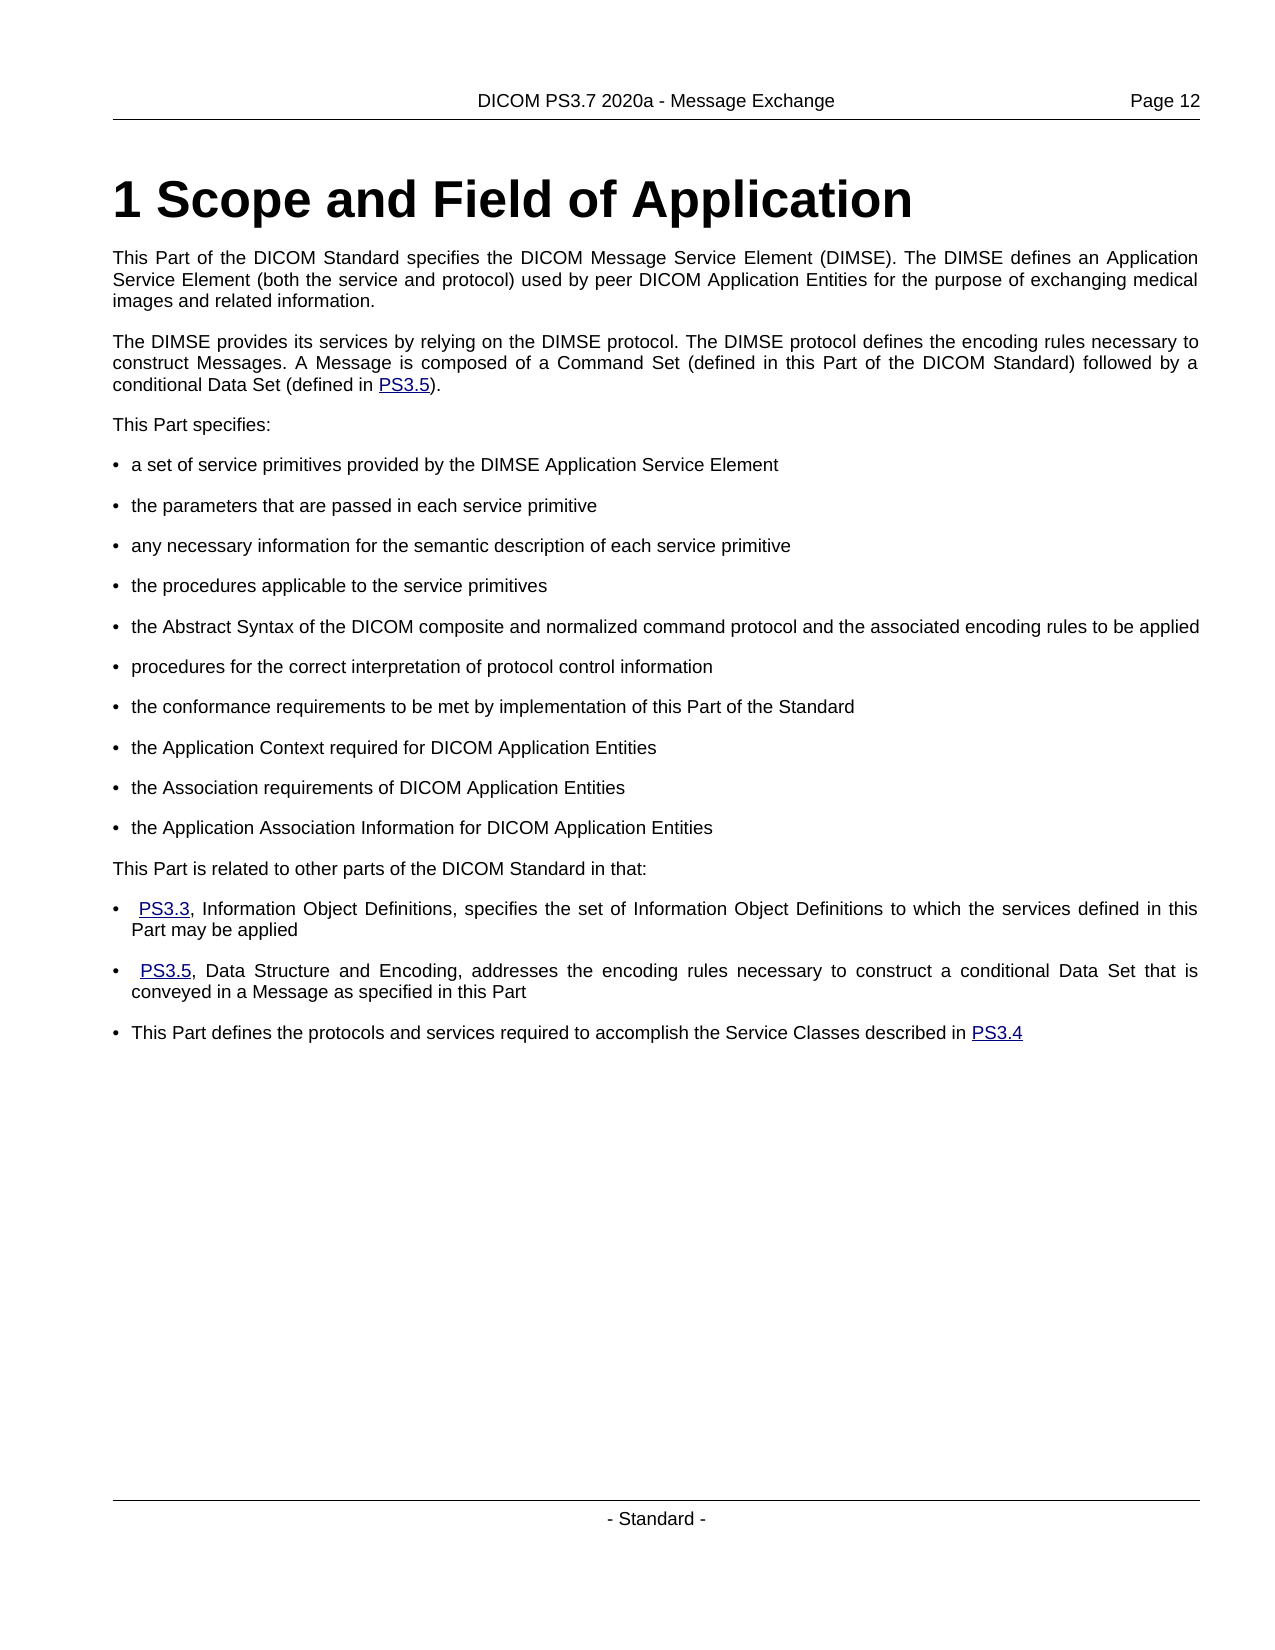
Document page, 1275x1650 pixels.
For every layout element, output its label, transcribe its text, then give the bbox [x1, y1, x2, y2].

text This Part is related to other parts of the DICOM Standard in that: [112, 857, 1200, 879]
text • This Part defines the protocols and services required to accomplish the Service Classes described in PS3.4 [112, 1021, 1200, 1043]
text • procedures for the correct interpretation of protocol control information [112, 656, 1200, 677]
text • the parameters that are passed in each service primitive [112, 494, 1200, 516]
text • PS3.5, Data Structure and Encoding, addresses the encoding rules necessary to construct a conditional Data Set that is conveyed in a Message as specified in this Part [112, 959, 1200, 1003]
text • PS3.3, Information Object Definitions, specifies the set of Information Object Definitions to which the services defined in this Part may be applied [112, 898, 1200, 941]
text This Part of the DICOM Standard specifies the DICOM Message Service Element (DIMSE). The DIMSE defines an Application Service Element (both the service and protocol) used by peer DICOM Application Entities for the purpose of exchanging medical images and related information. [112, 247, 1200, 312]
text • any necessary information for the semantic description of each service primitive [112, 535, 1200, 556]
text • the procedures applicable to the service primitives [112, 575, 1200, 597]
text • the Application Context required for DICOM Application Entities [112, 736, 1200, 758]
text The DIMSE provides its services by relying on the DIMSE protocol. The DIMSE protocol defines the encoding rules necessary to construct Messages. A Message is composed of a Command Set (defined in this Part of the DICOM Standard) followed by a conditional Data Set (defined in PS3.5). [112, 331, 1200, 395]
text 1 Scope and Field of Application [112, 169, 1200, 228]
text This Part specifies: [112, 414, 1200, 436]
text • a set of service primitives provided by the DIMSE Application Service Element [112, 454, 1200, 476]
text • the Association requirements of DICOM Application Entities [112, 777, 1200, 798]
text • the Application Association Information for DICOM Application Entities [112, 817, 1200, 839]
text • the Abstract Syntax of the DICOM composite and normalized command protocol and the associated encoding rules to be applied [112, 616, 1200, 637]
text • the conformance requirements to be met by implementation of this Part of the Standard [112, 696, 1200, 718]
